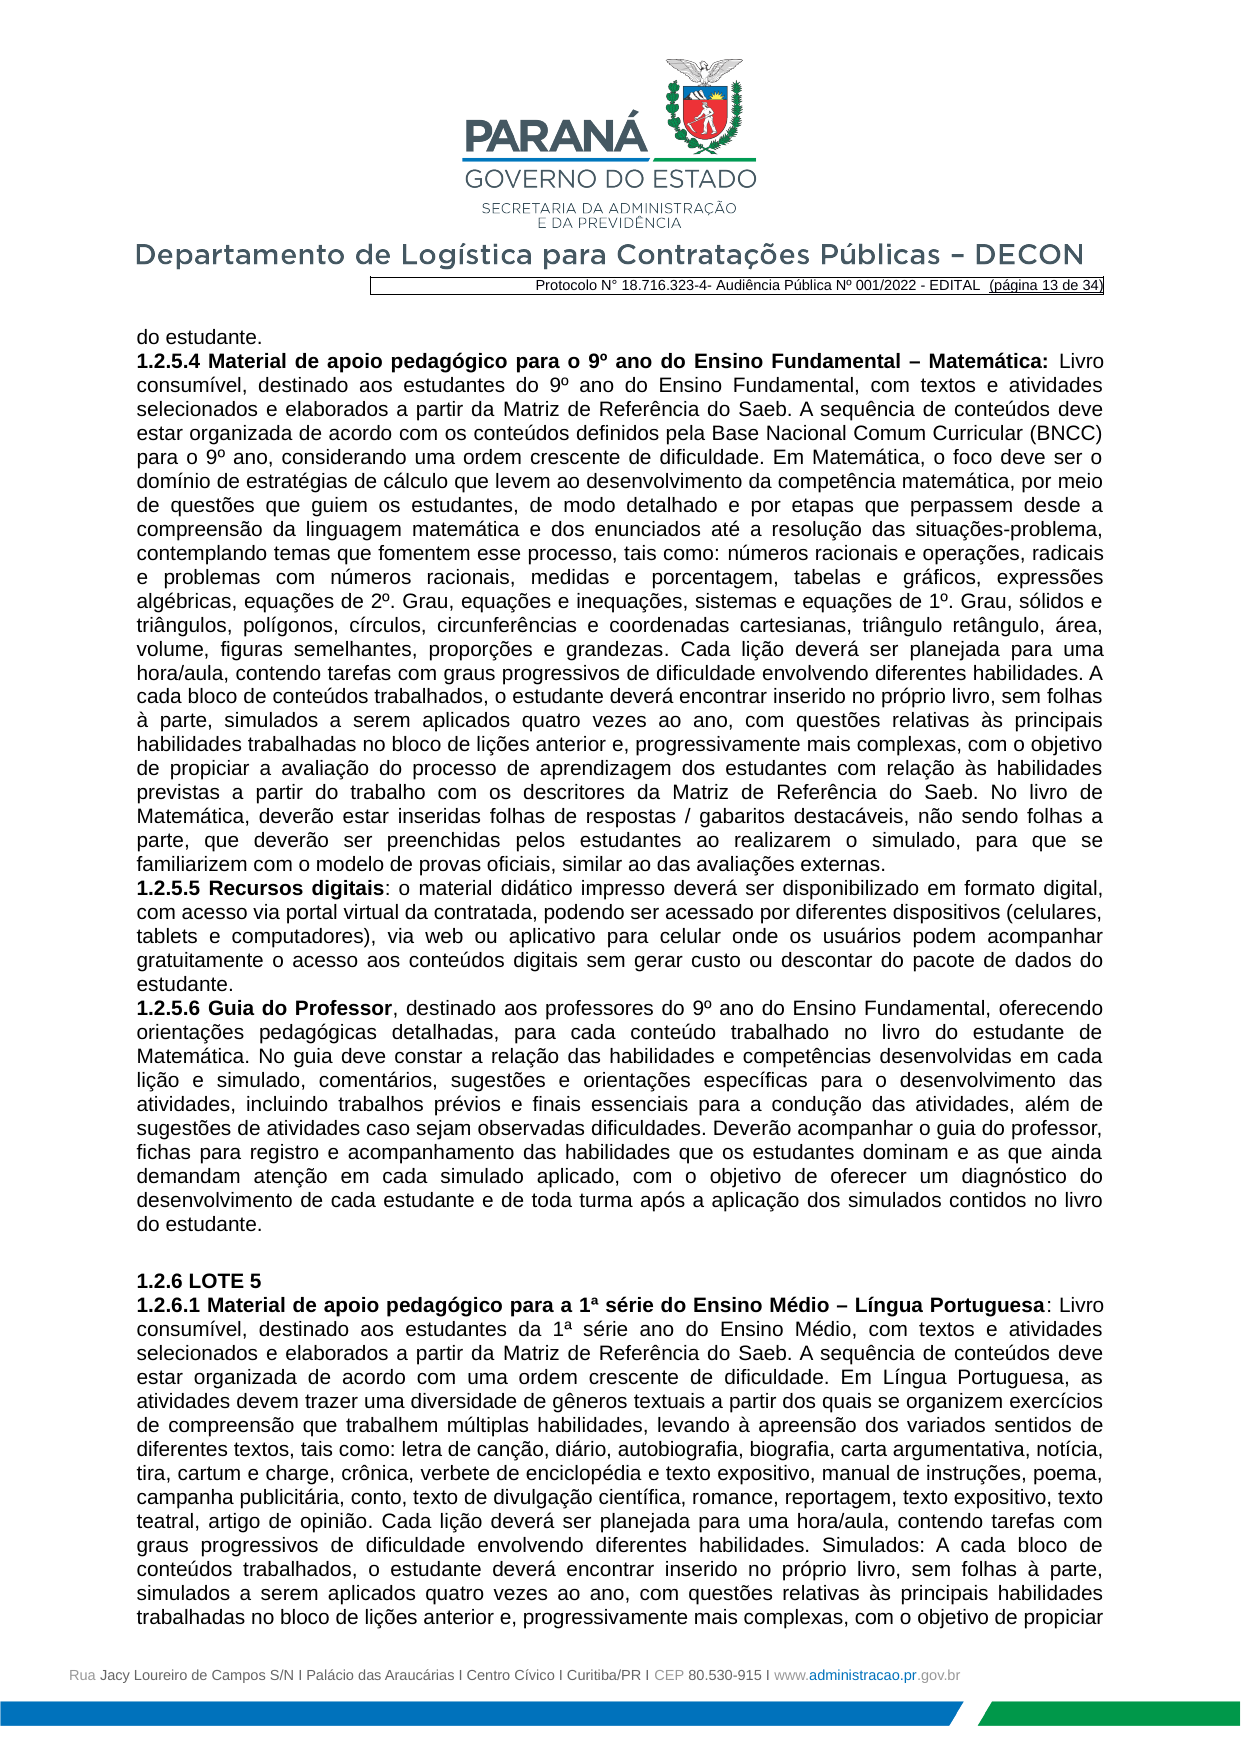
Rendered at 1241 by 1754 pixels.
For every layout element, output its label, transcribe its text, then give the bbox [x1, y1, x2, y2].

text 1.2.5.4 Material de apoio pedagógico para o 9º ano do Ensino Fundamental – Matemática: Livro consumível, destinado aos estudantes do 9º ano do Ensino Fundamental, com textos e atividades selecionados e elaborados a partir da Matriz de Referência do Saeb. A sequência de conteúdos deve estar organizada de acordo com os conteúdos definidos pela Base Nacional Comum Curricular (BNCC) para o 9º ano, considerando uma ordem crescente de dificuldade. Em Matemática, o foco deve ser o domínio de estratégias de cálculo que levem ao desenvolvimento da competência matemática, por meio de questões que guiem os estudantes, de modo detalhado e por etapas que perpassem desde a compreensão da linguagem matemática e dos enunciados até a resolução das situações-problema, contemplando temas que fomentem esse processo, tais como: números racionais e operações, radicais e problemas com números racionais, medidas e porcentagem, tabelas e gráficos, expressões algébricas, equações de 2º. Grau, equações e inequações, sistemas e equações de 1º. Grau, sólidos e triângulos, polígonos, círculos, circunferências e coordenadas cartesianas, triângulo retângulo, área, volume, figuras semelhantes, proporções e grandezas. Cada lição deverá ser planejada para uma hora/aula, contendo tarefas com graus progressivos de dificuldade envolvendo diferentes habilidades. A cada bloco de conteúdos trabalhados, o estudante deverá encontrar inserido no próprio livro, sem folhas à parte, simulados a serem aplicados quatro vezes ao ano, com questões relativas às principais habilidades trabalhadas no bloco de lições anterior e, progressivamente mais complexas, com o objetivo de propiciar a avaliação do processo de aprendizagem dos estudantes com relação às habilidades previstas a partir do trabalho com os descritores da Matriz de Referência do Saeb. No livro de Matemática, deverão estar inseridas folhas de respostas / gabaritos destacáveis, não sendo folhas a parte, que deverão ser preenchidas pelos estudantes ao realizarem o simulado, para que se familiarizem com o modelo de provas oficiais, similar ao das avaliações externas. [136, 349, 1104, 876]
text 1.2.5.6 Guia do Professor, destinado aos professores do 9º ano do Ensino Fundamental, oferecendo orientações pedagógicas detalhadas, para cada conteúdo trabalhado no livro do estudante de Matemática. No guia deve constar a relação das habilidades e competências desenvolvidas em cada lição e simulado, comentários, sugestões e orientações específicas para o desenvolvimento das atividades, incluindo trabalhos prévios e finais essenciais para a condução das atividades, além de sugestões de atividades caso sejam observadas dificuldades. Deverão acompanhar o guia do professor, fichas para registro e acompanhamento das habilidades que os estudantes dominam e as que ainda demandam atenção em cada simulado aplicado, com o objetivo de oferecer um diagnóstico do desenvolvimento de cada estudante e de toda turma após a aplicação dos simulados contidos no livro do estudante. [136, 996, 1104, 1235]
text 1.2.6 LOTE 5 [136, 1269, 1104, 1293]
text 1.2.6.1 Material de apoio pedagógico para a 1ª série do Ensino Médio – Língua Portuguesa: Livro consumível, destinado aos estudantes da 1ª série ano do Ensino Médio, com textos e atividades selecionados e elaborados a partir da Matriz de Referência do Saeb. A sequência de conteúdos deve estar organizada de acordo com uma ordem crescente de dificuldade. Em Língua Portuguesa, as atividades devem trazer uma diversidade de gêneros textuais a partir dos quais se organizem exercícios de compreensão que trabalhem múltiplas habilidades, levando à apreensão dos variados sentidos de diferentes textos, tais como: letra de canção, diário, autobiografia, biografia, carta argumentativa, notícia, tira, cartum e charge, crônica, verbete de enciclopédia e texto expositivo, manual de instruções, poema, campanha publicitária, conto, texto de divulgação científica, romance, reportagem, texto expositivo, texto teatral, artigo de opinião. Cada lição deverá ser planejada para uma hora/aula, contendo tarefas com graus progressivos de dificuldade envolvendo diferentes habilidades. Simulados: A cada bloco de conteúdos trabalhados, o estudante deverá encontrar inserido no próprio livro, sem folhas à parte, simulados a serem aplicados quatro vezes ao ano, com questões relativas às principais habilidades trabalhadas no bloco de lições anterior e, progressivamente mais complexas, com o objetivo de propiciar [136, 1293, 1104, 1629]
text do estudante. [136, 325, 1104, 349]
text 1.2.5.5 Recursos digitais: o material didático impresso deverá ser disponibilizado em formato digital, com acesso via portal virtual da contratada, podendo ser acessado por diferentes dispositivos (celulares, tablets e computadores), via web ou aplicativo para celular onde os usuários podem acompanhar gratuitamente o acesso aos conteúdos digitais sem gerar custo ou descontar do pacote de dados do estudante. [136, 876, 1104, 996]
